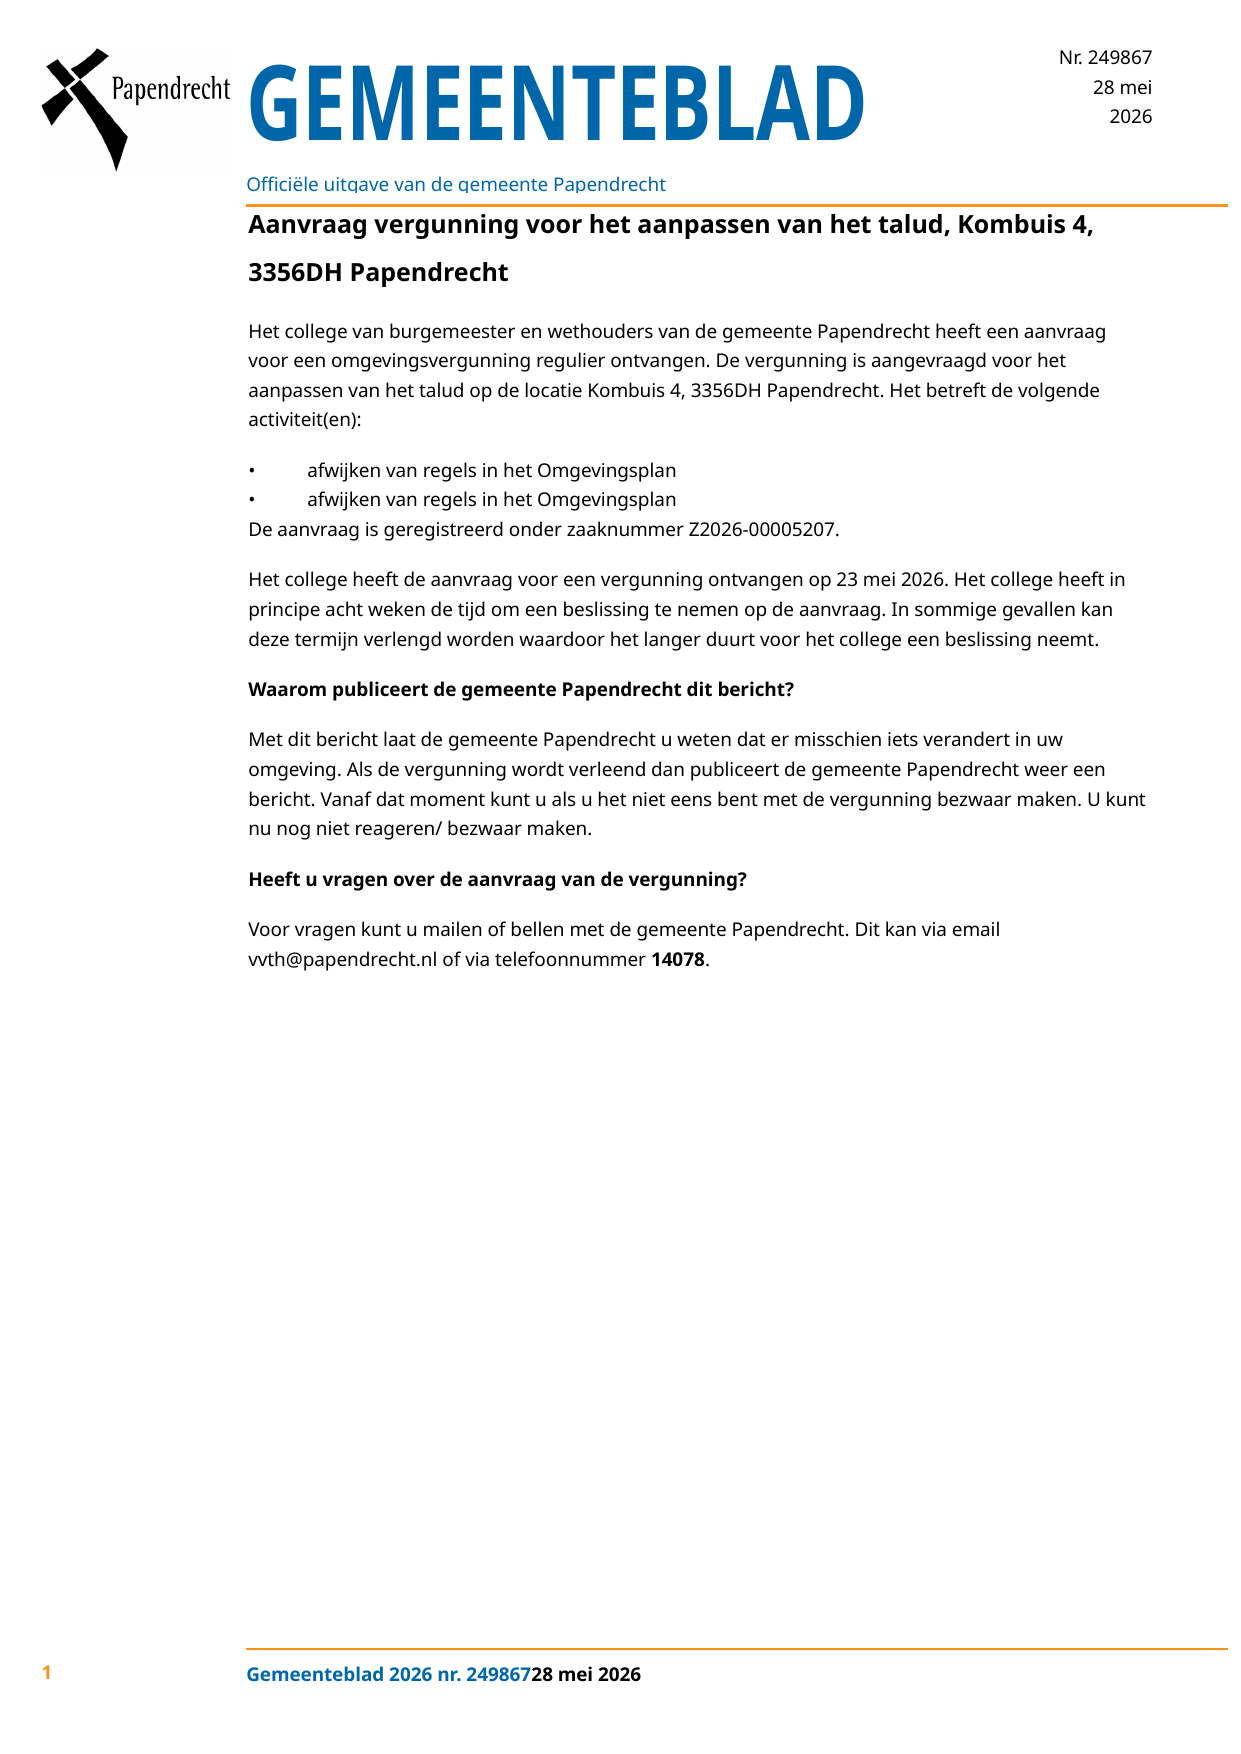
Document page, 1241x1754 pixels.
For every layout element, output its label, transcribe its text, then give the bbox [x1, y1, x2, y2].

text Het college van burgemeester en wethouders van de gemeente Papendrecht heeft een aanvraag voor een omgevingsvergunning regulier ontvangen. De vergunning is aangevraagd voor het aanpassen van het talud op de locatie Kombuis 4, 3356DH Papendrecht. Het betreft de volgende activiteit(en): [248, 318, 1152, 432]
text Het college heeft de aanvraag voor een vergunning ontvangen op 23 mei 2026. Het college heeft in principe acht weken de tijd om een beslissing te nemen op de aanvraag. In sommige gevallen kan deze termijn verlengd worden waardoor het langer duurt voor het college een beslissing neemt. [248, 567, 1152, 652]
text De aanvraag is geregistreerd onder zaaknummer Z2026-00005207. [248, 516, 1152, 542]
text Waarom publiceert de gemeente Papendrecht dit bericht? [248, 676, 1152, 702]
list afwijken van regels in het Omgevingsplan [248, 487, 1152, 512]
text Voor vragen kunt u mailen of bellen met de gemeente Papendrecht. Dit kan via email vvth@papendrecht.nl of via telefoonnummer 14078. [248, 916, 1152, 972]
picture [41, 47, 231, 172]
text Met dit bericht laat de gemeente Papendrecht u weten dat er misschien iets verandert in uw omgeving. Als de vergunning wordt verleend dan publiceert de gemeente Papendrecht weer een bericht. Vanaf dat moment kunt u als u het niet eens bent met de vergunning bezwaar maken. U kunt nu nog niet reageren/ bezwaar maken. [248, 727, 1152, 841]
text Aanvraag vergunning voor het aanpassen van het talud, Kombuis 4, 3356DH Papendrecht [248, 207, 1152, 288]
list afwijken van regels in het Omgevingsplan [248, 457, 1152, 483]
text Heeft u vragen over de aanvraag van de vergunning? [248, 866, 1152, 892]
